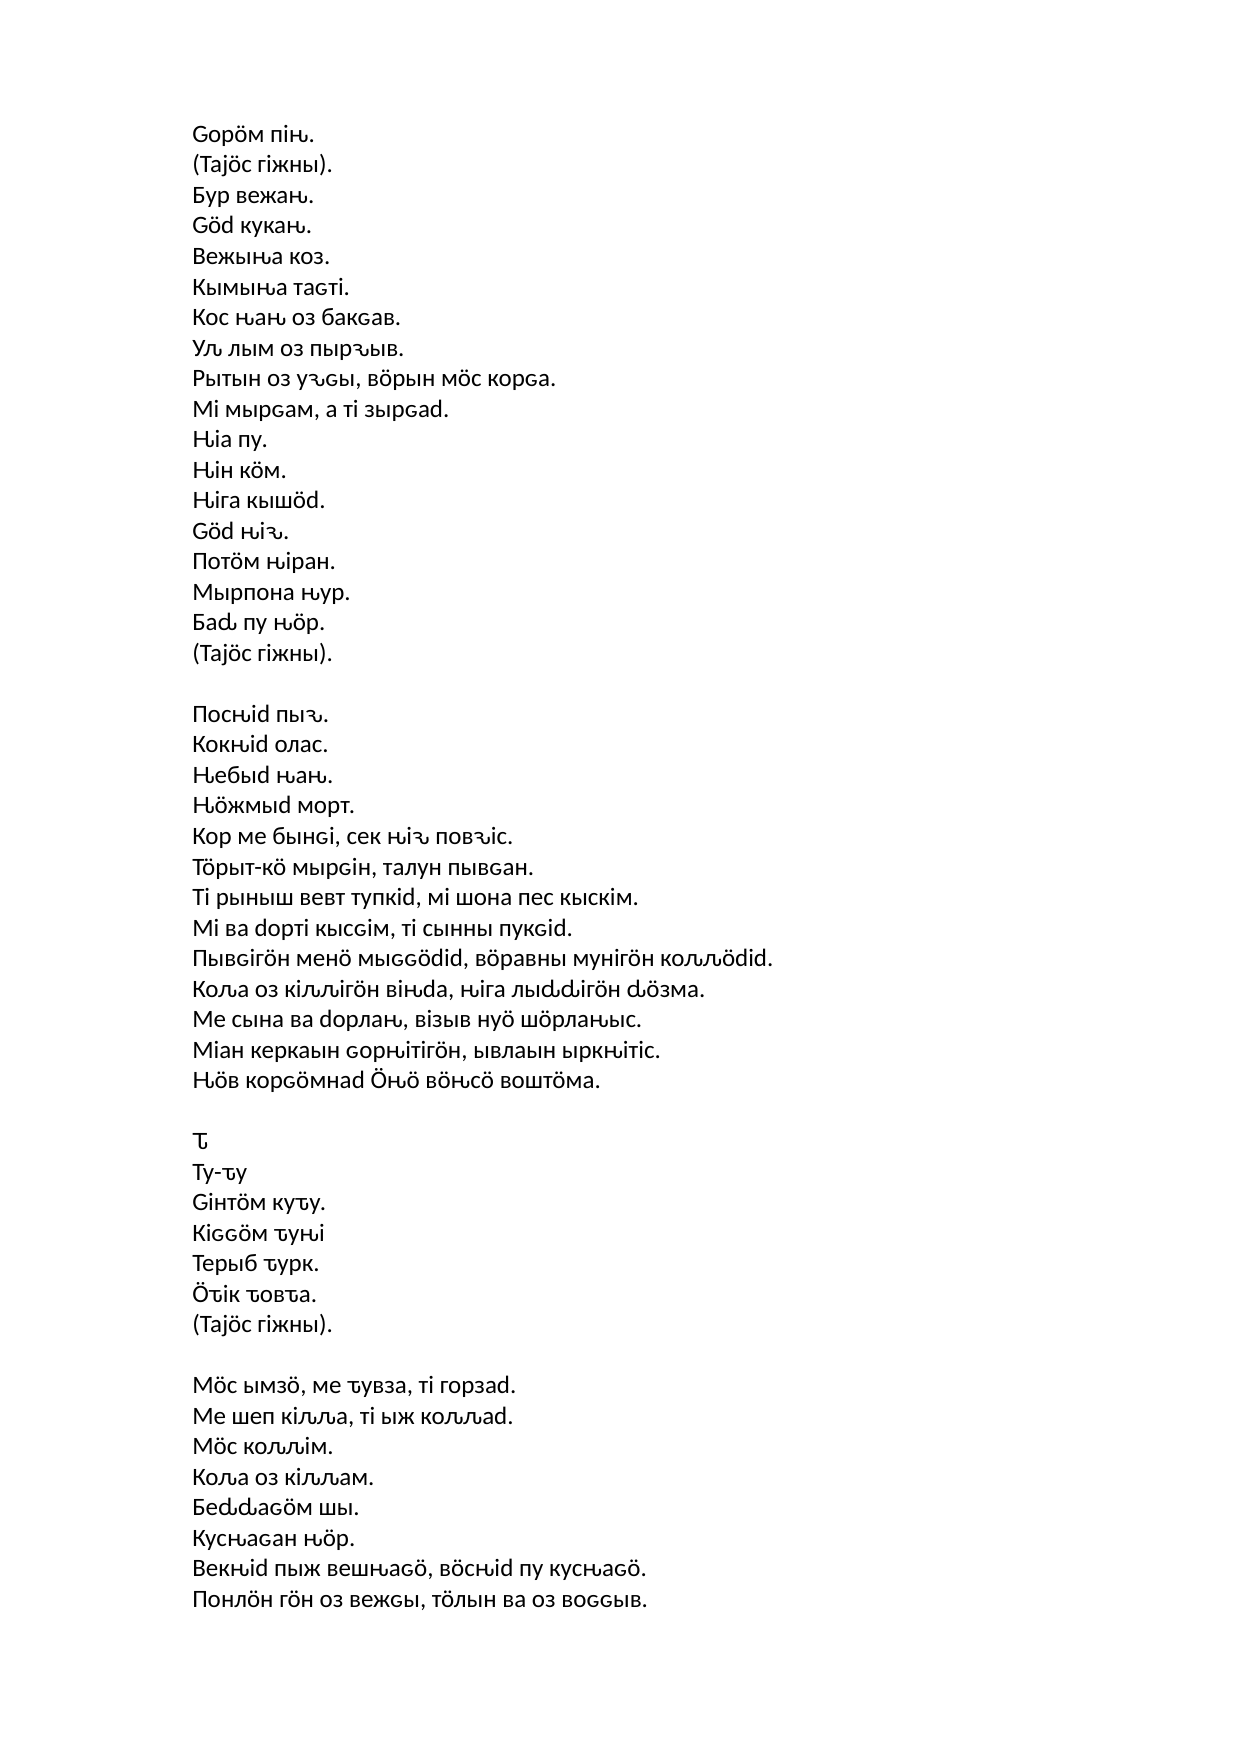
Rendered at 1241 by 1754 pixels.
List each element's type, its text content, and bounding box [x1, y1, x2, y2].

text Ту-ԏу [118, 1156, 1122, 1186]
text (Тајӧс гіжны). [118, 637, 1122, 667]
text Ԋӧв корԍӧмнаԁ Ӧԋӧ вӧԋсӧ воштӧма. [118, 1064, 1122, 1095]
text Ті рыныш вевт тупкіԁ, мі шона пес кыскім. [118, 881, 1122, 912]
text Беԃԃаԍӧм шы. [118, 1492, 1122, 1522]
text Кор ме бынԍі, сек ԋіԅ повԅіс. [118, 820, 1122, 851]
text Ԋіга кышӧԁ. [118, 484, 1122, 515]
text Бур вежаԋ. [118, 179, 1122, 210]
text Ԍӧԁ ԋіԅ. [118, 515, 1122, 545]
text Коԉа оз кіԉԉігӧн віԋԁа, ԋіга лыԃԃігӧн ԃӧзма. [118, 973, 1122, 1003]
text Пывԍігӧн менӧ мыԍԍӧԁіԁ, вӧравны мунігӧн коԉԉӧԁіԁ. [118, 942, 1122, 973]
text Терыб ԏурк. [118, 1247, 1122, 1278]
text Уԉ лым оз пырԅыв. [118, 332, 1122, 362]
text Кос ԋаԋ оз бакԍав. [118, 301, 1122, 332]
text Тӧрыт-кӧ мырԍін, талун пывԍан. [118, 851, 1122, 881]
text Векԋіԁ пыж вешԋаԍӧ, вӧсԋіԁ пу кусԋаԍӧ. [118, 1553, 1122, 1583]
text Кокԋіԁ олас. [118, 728, 1122, 759]
text Ԋіа пу. [118, 423, 1122, 454]
text Ԏ [118, 1125, 1122, 1156]
text Мырпона ԋур. [118, 576, 1122, 606]
text Ме сына ва ԁорлаԋ, візыв нуӧ шӧрлаԋыс. [118, 1003, 1122, 1034]
text Ԍінтӧм куԏу. [118, 1186, 1122, 1217]
text Потӧм ԋіран. [118, 545, 1122, 576]
text Ԍорӧм піԋ. [118, 118, 1122, 149]
text Міан керкаын ԍорԋітігӧн, ывлаын ыркԋітіс. [118, 1034, 1122, 1064]
text Мі мырԍам, а ті зырԍаԁ. [118, 393, 1122, 423]
text Баԃ пу ԋӧр. [118, 606, 1122, 637]
text Мі ва ԁорті кысԍім, ті сынны пукԍіԁ. [118, 912, 1122, 942]
text Понлӧн гӧн оз вежԍы, тӧлын ва оз воԍԍыв. [118, 1583, 1122, 1614]
text Мӧс ымзӧ, ме ԏувза, ті горзаԁ. [118, 1369, 1122, 1400]
text (Тајӧс гіжны). [118, 149, 1122, 179]
text Кіԍԍӧм ԏуԋі [118, 1217, 1122, 1247]
text Ԋӧжмыԁ морт. [118, 789, 1122, 820]
text Ме шеп кіԉԉа, ті ыж коԉԉаԁ. [118, 1400, 1122, 1431]
text Ӧԏік ԏовԏа. [118, 1278, 1122, 1308]
text (Тајӧс гіжны). [118, 1308, 1122, 1339]
text Ԍӧԁ кукаԋ. [118, 210, 1122, 240]
text Ԋін кӧм. [118, 454, 1122, 484]
text Вежыԋа коз. [118, 240, 1122, 271]
text Рытын оз уԅԍы, вӧрын мӧс корԍа. [118, 362, 1122, 393]
text Мӧс коԉԉім. [118, 1431, 1122, 1461]
text Ԋебыԁ ԋаԋ. [118, 759, 1122, 789]
text Коԉа оз кіԉԉам. [118, 1461, 1122, 1492]
text Посԋіԁ пыԅ. [118, 698, 1122, 728]
text Кусԋаԍан ԋӧр. [118, 1522, 1122, 1553]
text Кымыԋа таԍті. [118, 271, 1122, 301]
